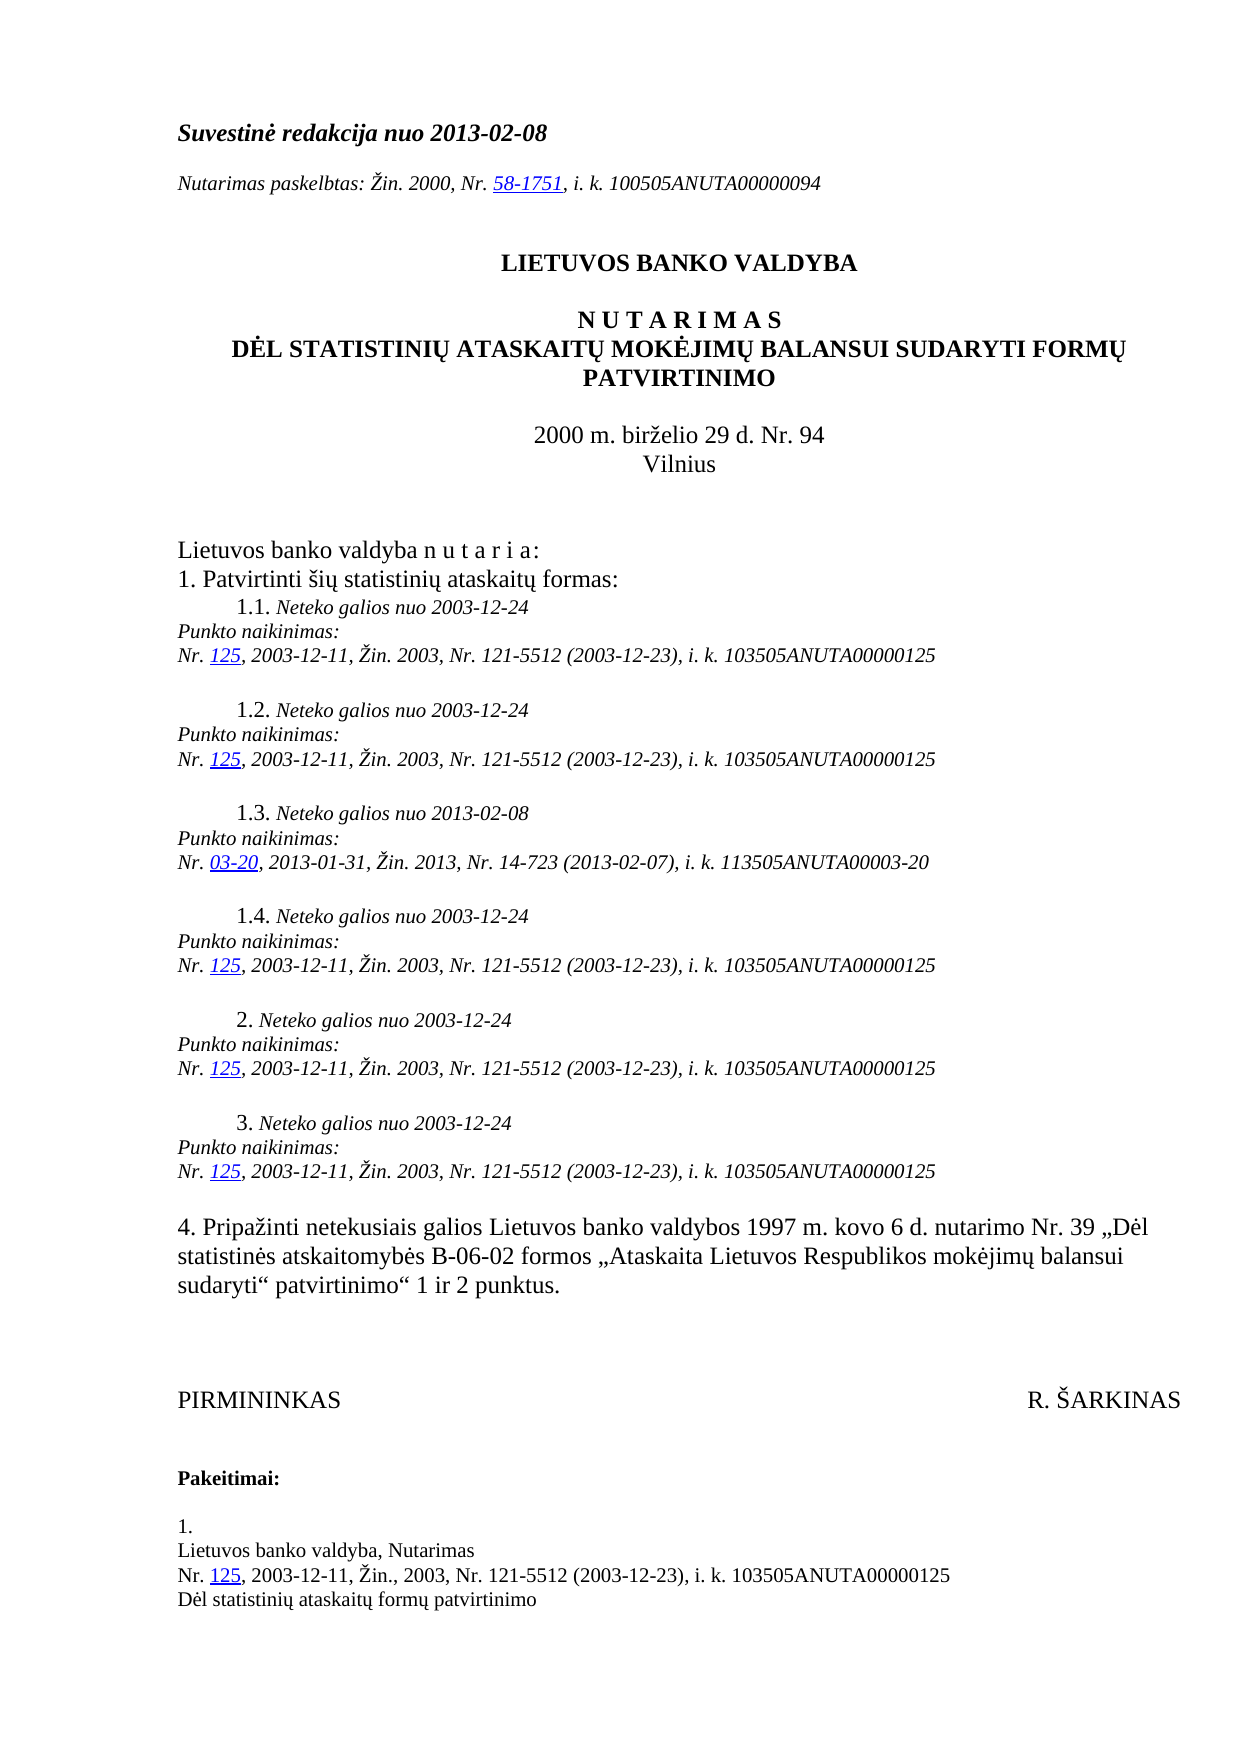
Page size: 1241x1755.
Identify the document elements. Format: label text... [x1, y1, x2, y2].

text Vilnius [177, 449, 1181, 478]
text Punkto naikinimas: [177, 929, 1181, 953]
text 1.4. Neteko galios nuo 2003-12-24 [177, 902, 1181, 929]
text 1. Patvirtinti šių statistinių ataskaitų formas: [177, 564, 1181, 593]
text PIRMININKAS R. ŠARKINAS [177, 1385, 1181, 1413]
text 3. Neteko galios nuo 2003-12-24 [177, 1109, 1181, 1135]
text Nr. 125, 2003-12-11, Žin. 2003, Nr. 121-5512 (2003-12-23), i. k. 103505ANUTA00000125 [177, 746, 1181, 771]
text Nr. 125, 2003-12-11, Žin. 2003, Nr. 121-5512 (2003-12-23), i. k. 103505ANUTA00000125 [177, 953, 1181, 977]
text 2000 m. birželio 29 d. Nr. 94 [177, 420, 1181, 449]
text 4. Pripažinti netekusiais galios Lietuvos banko valdybos 1997 m. kovo 6 d. nutarimo Nr. 39 „Dėl statistinės atskaitomybės B-06-02 formos „Ataskaita Lietuvos Respublikos mokėjimų balansui sudaryti“ patvirtinimo“ 1 ir 2 punktus. [177, 1212, 1181, 1298]
text N U T A R I M A S [177, 305, 1181, 334]
text Lietuvos banko valdyba, Nutarimas [177, 1538, 1181, 1562]
text DĖL STATISTINIŲ ATASKAITŲ MOKĖJIMŲ BALANSUI SUDARYTI FORMŲ PATVIRTINIMO [177, 334, 1181, 392]
text Lietuvos banko valdyba nutaria: [177, 535, 1181, 564]
text Nr. 125, 2003-12-11, Žin., 2003, Nr. 121-5512 (2003-12-23), i. k. 103505ANUTA00000125 [177, 1562, 1181, 1587]
text Punkto naikinimas: [177, 619, 1181, 643]
text Punkto naikinimas: [177, 722, 1181, 746]
text 2. Neteko galios nuo 2003-12-24 [177, 1006, 1181, 1032]
text 1.3. Neteko galios nuo 2013-02-08 [177, 799, 1181, 826]
text Nr. 125, 2003-12-11, Žin. 2003, Nr. 121-5512 (2003-12-23), i. k. 103505ANUTA00000125 [177, 643, 1181, 667]
text Suvestinė redakcija nuo 2013-02-08 [177, 118, 1181, 147]
text 1. [177, 1514, 1181, 1538]
text Punkto naikinimas: [177, 1032, 1181, 1056]
text Nr. 125, 2003-12-11, Žin. 2003, Nr. 121-5512 (2003-12-23), i. k. 103505ANUTA00000125 [177, 1159, 1181, 1183]
text LIETUVOS BANKO VALDYBA [177, 248, 1181, 277]
text Punkto naikinimas: [177, 826, 1181, 850]
text Dėl statistinių ataskaitų formų patvirtinimo [177, 1587, 1181, 1611]
text 1.2. Neteko galios nuo 2003-12-24 [177, 696, 1181, 722]
text Nutarimas paskelbtas: Žin. 2000, Nr. 58-1751, i. k. 100505ANUTA00000094 [177, 171, 1181, 195]
text 1.1. Neteko galios nuo 2003-12-24 [177, 593, 1181, 619]
text Nr. 03-20, 2013-01-31, Žin. 2013, Nr. 14-723 (2013-02-07), i. k. 113505ANUTA00003-20 [177, 850, 1181, 874]
text Punkto naikinimas: [177, 1135, 1181, 1159]
text Pakeitimai: [177, 1466, 1181, 1490]
text Nr. 125, 2003-12-11, Žin. 2003, Nr. 121-5512 (2003-12-23), i. k. 103505ANUTA00000125 [177, 1056, 1181, 1080]
